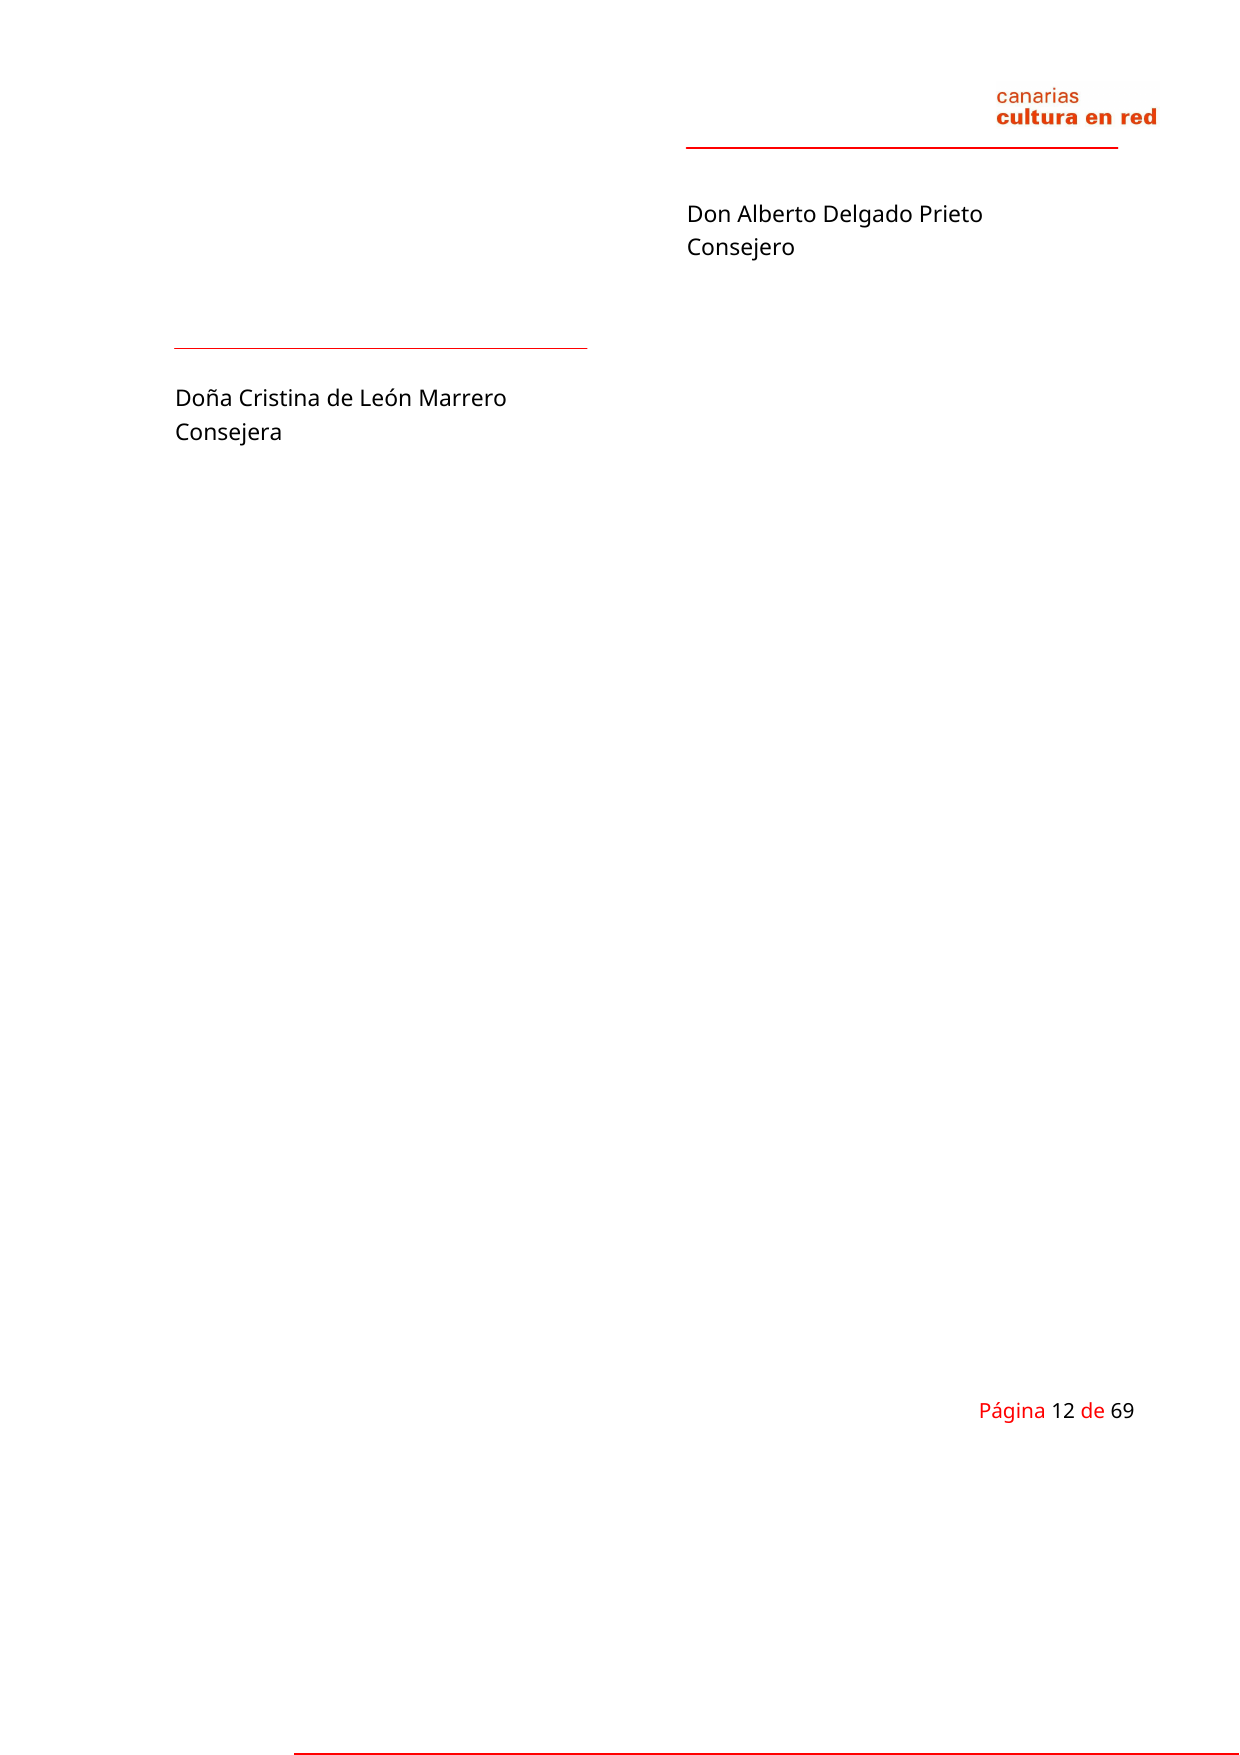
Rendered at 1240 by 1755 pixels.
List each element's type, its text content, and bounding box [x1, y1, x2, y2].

table_cell [661, 148, 687, 448]
table_cell Doña Cristina de León Marrero Consejera [175, 148, 618, 448]
table_cell [618, 148, 661, 448]
table_cell Don Alberto Delgado Prieto Consejero [687, 148, 1131, 448]
